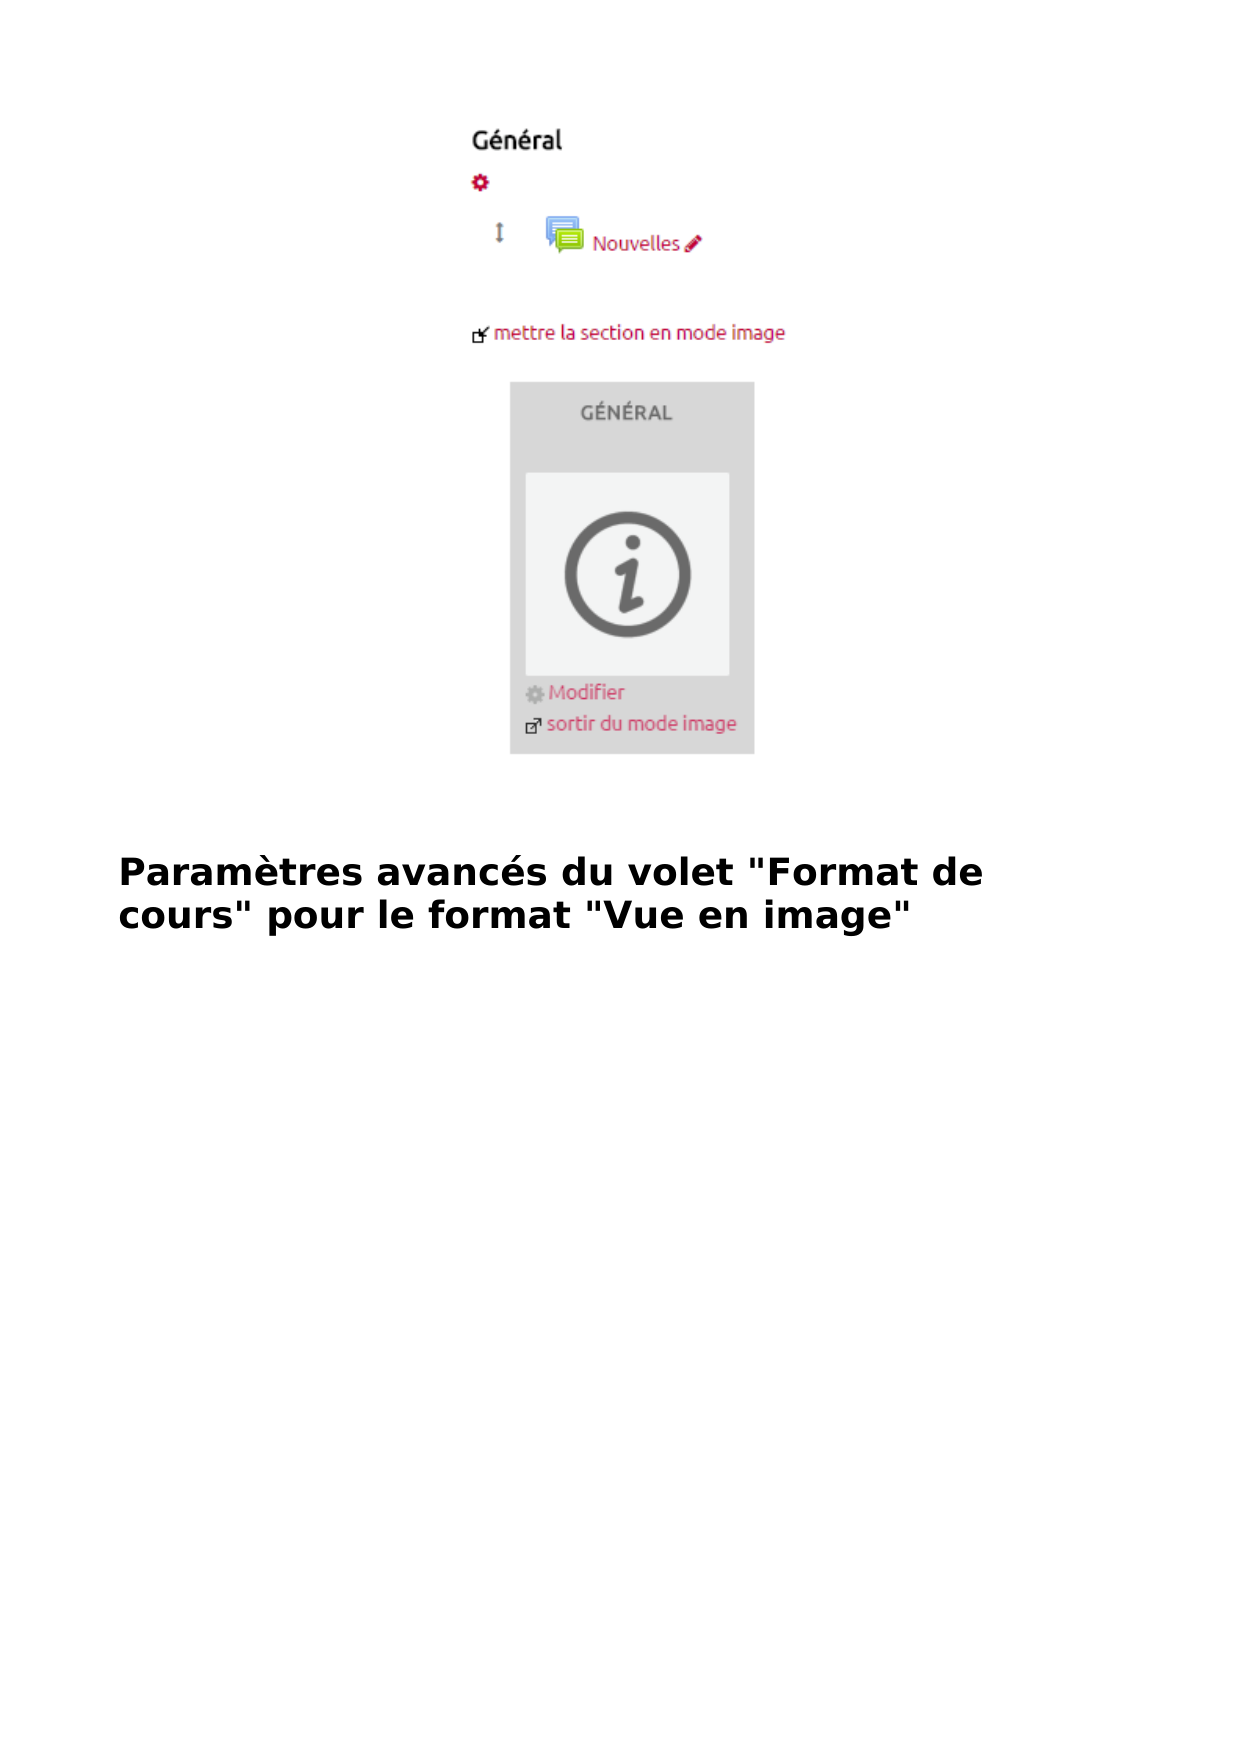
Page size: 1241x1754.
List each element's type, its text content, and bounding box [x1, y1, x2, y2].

picture [443, 118, 797, 784]
subtitle Paramètres avancés du volet "Format de cours" pour le format "Vue en image" [118, 850, 1122, 938]
